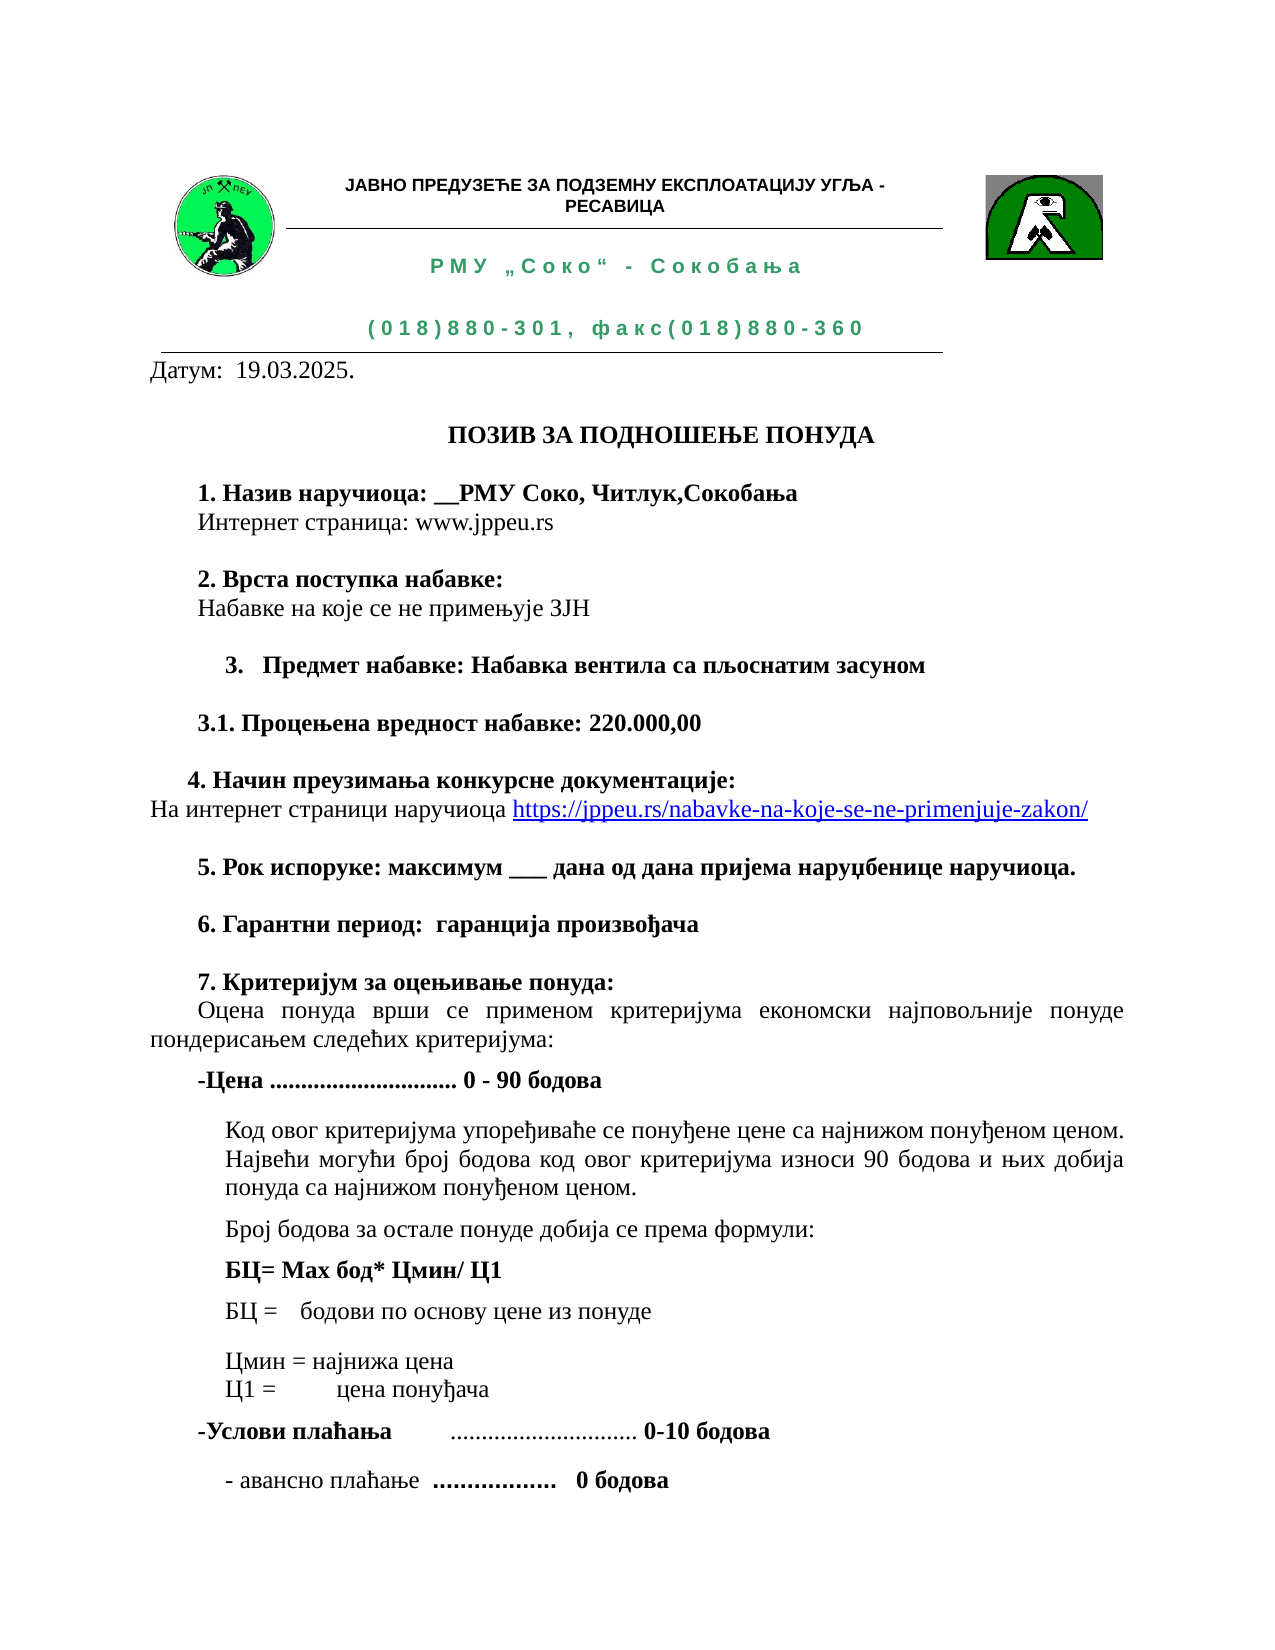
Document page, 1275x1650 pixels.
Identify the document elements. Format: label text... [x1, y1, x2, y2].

list Предмет набавке: Набавка вентила са пљоснатим засуном [225, 650, 1125, 679]
text Број бодова за остале понуде добија се према формули: [225, 1214, 1125, 1242]
text 2. Врста поступка набавке: [150, 564, 1125, 593]
text Код овог критеријума упоређиваће се понуђене цене са најнижом понуђеном ценом. Највећи могући број бодова код овог критеријума износи 90 бодова и њих добија понуда са најнижом понуђеном ценом. [225, 1115, 1125, 1201]
table_header ЈАВНО ПРЕДУЗЕЋЕ ЗА ПОДЗЕМНУ ЕКСПЛОАТАЦИЈУ УГЉА - РЕСАВИЦА [286, 150, 943, 228]
text Датум: 19.03.2025. [150, 353, 1125, 384]
text На интернет страници наручиоца https://jppeu.rs/nabavke-na-koje-se-ne-primenjuje-zakon/ [150, 794, 1125, 823]
text 4. Начин преузимања конкурсне документације: [150, 765, 1125, 794]
text Цмин = најнижа цена [225, 1346, 1125, 1374]
text 3.1. Процењена вредност набавке: 220.000,00 [150, 708, 1125, 737]
text -Услови плаћања .............................. 0-10 бодова [150, 1416, 1125, 1444]
picture [985, 175, 1103, 260]
text Набавке на које се не примењује ЗЈН [150, 593, 1125, 622]
text 1. Назив наручиоца: __РМУ Соко, Читлук,Сокобања [150, 478, 1125, 507]
table_cell РМУ „Соко“ - Сокобања (018)880-301, факс(018)880-360 [286, 229, 943, 352]
text Интернет страница: www.jppeu.rs [150, 507, 1125, 535]
text Оцена понуда врши се применом критеријума економски најповољније понуде пондерисањем следећих критеријума: [150, 995, 1125, 1053]
table_header [161, 150, 286, 352]
text 5. Рок испоруке: максимум ___ дана од дана пријема наруџбенице наручиоца. [150, 852, 1125, 880]
text -Цена .............................. 0 - 90 бодова [150, 1065, 1125, 1094]
picture [173, 175, 275, 277]
text 6. Гарантни период: гаранција произвођача [150, 909, 1125, 938]
text - авансно плаћање .................. 0 бодова [225, 1465, 1125, 1494]
text Ц1 = цена понуђача [225, 1374, 1125, 1403]
text 7. Критеријум за оцењивање понуда: [150, 967, 1125, 995]
text ПОЗИВ ЗА ПОДНОШЕЊЕ ПОНУДА [150, 420, 1125, 449]
table_header [943, 150, 1145, 352]
text БЦ= Маx бод* Цмин/ Ц1 [225, 1255, 1125, 1284]
text БЦ = бодови по основу цене из понуде [225, 1296, 1125, 1325]
